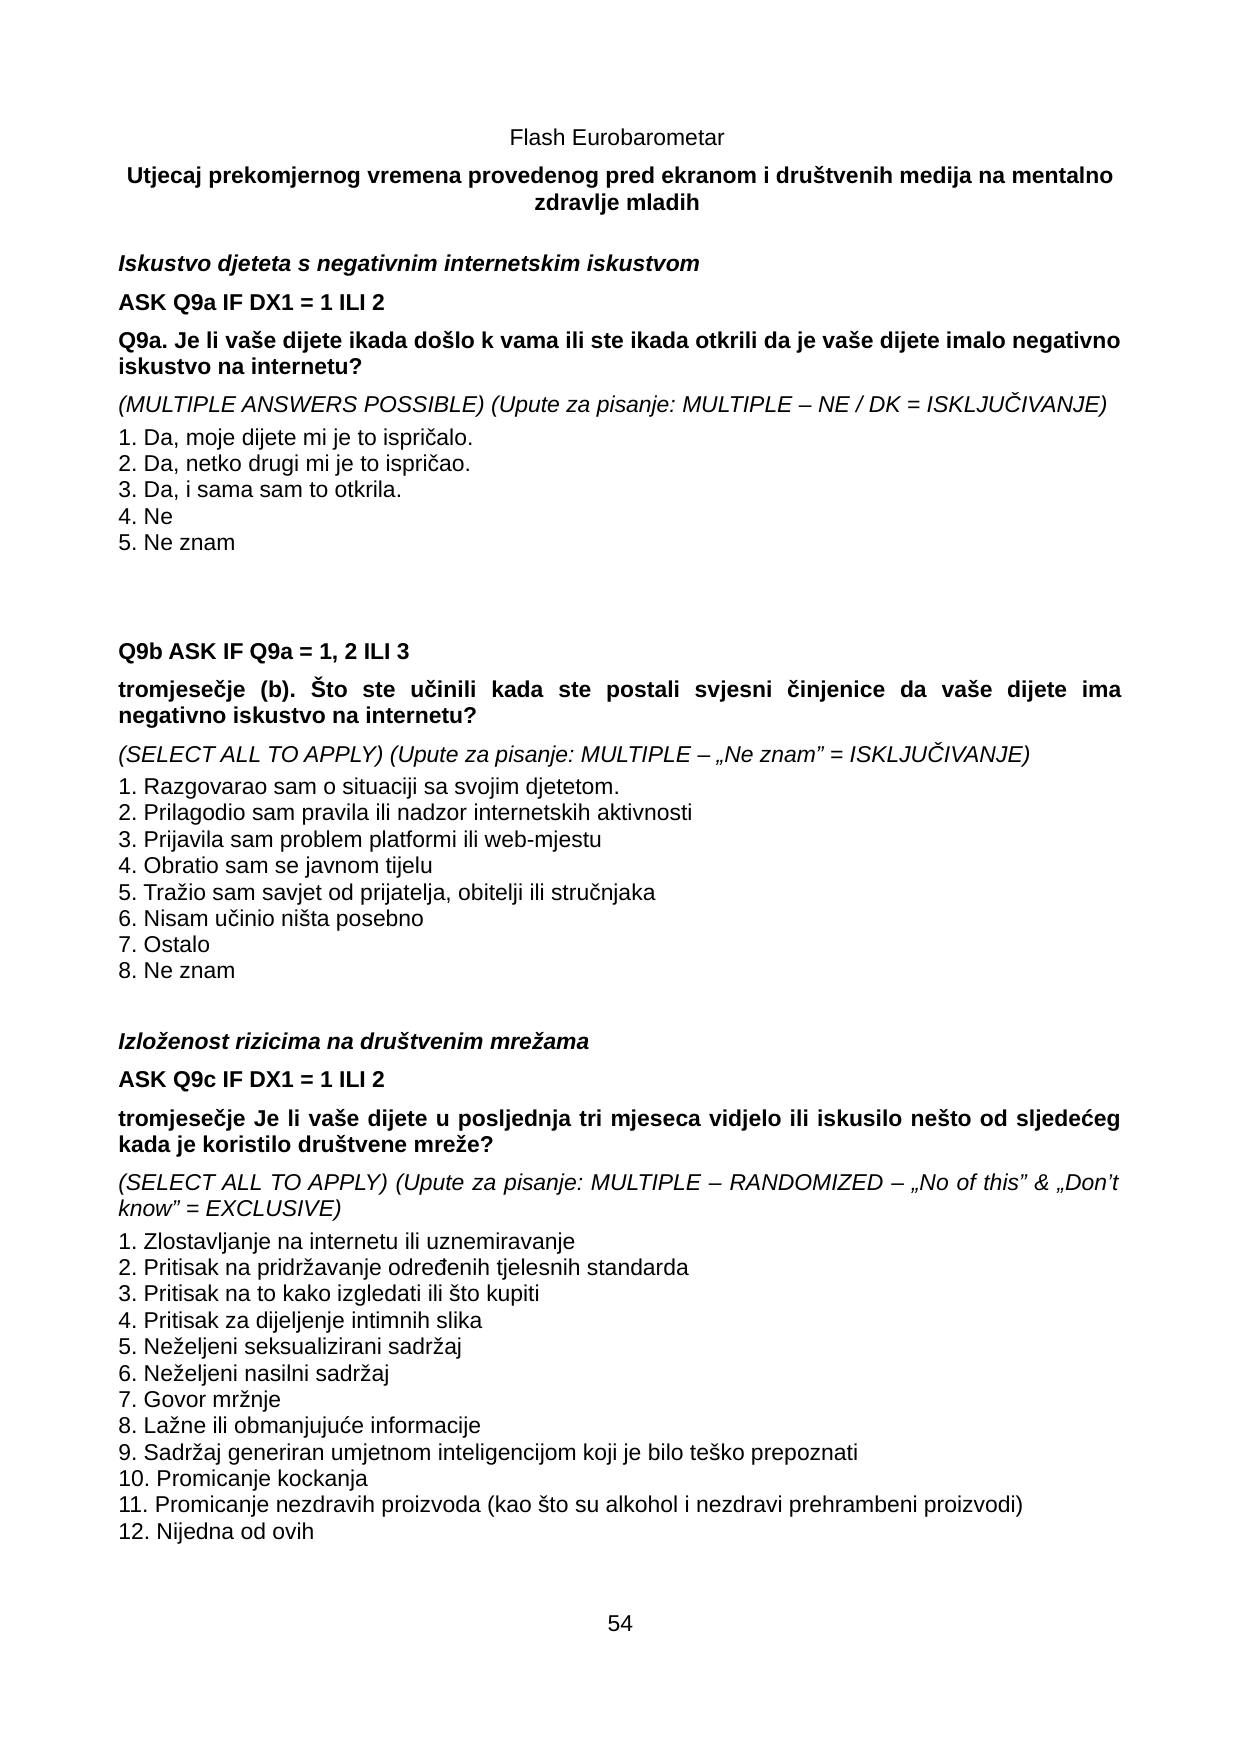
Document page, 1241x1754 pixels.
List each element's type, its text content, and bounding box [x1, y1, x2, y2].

text 12. Nijedna od ovih [118, 1518, 1122, 1544]
text 4. Ne [118, 503, 1122, 529]
text ASK Q9a IF DX1 = 1 ILI 2 [118, 289, 1122, 315]
text 2. Da, netko drugi mi je to ispričao. [118, 450, 1122, 476]
text 4. Obratio sam se javnom tijelu [118, 852, 1122, 878]
text tromjesečje Je li vaše dijete u posljednja tri mjeseca vidjelo ili iskusilo nešto od sljedećeg kada je koristilo društvene mreže? [118, 1104, 1122, 1157]
text 4. Pritisak za dijeljenje intimnih slika [118, 1307, 1122, 1333]
text Q9a. Je li vaše dijete ikada došlo k vama ili ste ikada otkrili da je vaše dijete imalo negativno iskustvo na internetu? [118, 327, 1122, 379]
text 8. Lažne ili obmanjujuće informacije [118, 1412, 1122, 1438]
text 3. Da, i sama sam to otkrila. [118, 476, 1122, 503]
text 2. Prilagodio sam pravila ili nadzor internetskih aktivnosti [118, 799, 1122, 826]
text 7. Ostalo [118, 931, 1122, 957]
text 1. Zlostavljanje na internetu ili uznemiravanje [118, 1228, 1122, 1254]
text ASK Q9c IF DX1 = 1 ILI 2 [118, 1066, 1122, 1093]
text tromjesečje (b). Što ste učinili kada ste postali svjesni činjenice da vaše dijete ima negativno iskustvo na internetu? [118, 676, 1122, 729]
text 1. Da, moje dijete mi je to ispričalo. [118, 424, 1122, 450]
text 8. Ne znam [118, 957, 1122, 984]
text 11. Promicanje nezdravih proizvoda (kao što su alkohol i nezdravi prehrambeni proizvodi) [118, 1491, 1122, 1518]
text 1. Razgovarao sam o situaciji sa svojim djetetom. [118, 773, 1122, 799]
text 5. Neželjeni seksualizirani sadržaj [118, 1333, 1122, 1359]
text 3. Pritisak na to kako izgledati ili što kupiti [118, 1280, 1122, 1307]
text (SELECT ALL TO APPLY) (Upute za pisanje: MULTIPLE – „Ne znam” = ISKLJUČIVANJE) [118, 741, 1122, 767]
text 3. Prijavila sam problem platformi ili web-mjestu [118, 826, 1122, 852]
text 10. Promicanje kockanja [118, 1465, 1122, 1491]
text (SELECT ALL TO APPLY) (Upute za pisanje: MULTIPLE – RANDOMIZED – „No of this” & „Don’t know” = EXCLUSIVE) [118, 1169, 1122, 1222]
text 6. Neželjeni nasilni sadržaj [118, 1359, 1122, 1386]
text (MULTIPLE ANSWERS POSSIBLE) (Upute za pisanje: MULTIPLE – NE / DK = ISKLJUČIVANJE) [118, 391, 1122, 418]
text 5. Ne znam [118, 529, 1122, 556]
text 9. Sadržaj generiran umjetnom inteligencijom koji je bilo teško prepoznati [118, 1438, 1122, 1465]
text 7. Govor mržnje [118, 1386, 1122, 1412]
text Izloženost rizicima na društvenim mrežama [118, 1028, 1122, 1054]
text 2. Pritisak na pridržavanje određenih tjelesnih standarda [118, 1254, 1122, 1280]
text Iskustvo djeteta s negativnim internetskim iskustvom [118, 250, 1122, 277]
text 6. Nisam učinio ništa posebno [118, 905, 1122, 931]
text 5. Tražio sam savjet od prijatelja, obitelji ili stručnjaka [118, 878, 1122, 905]
text Q9b ASK IF Q9a = 1, 2 ILI 3 [118, 638, 1122, 664]
